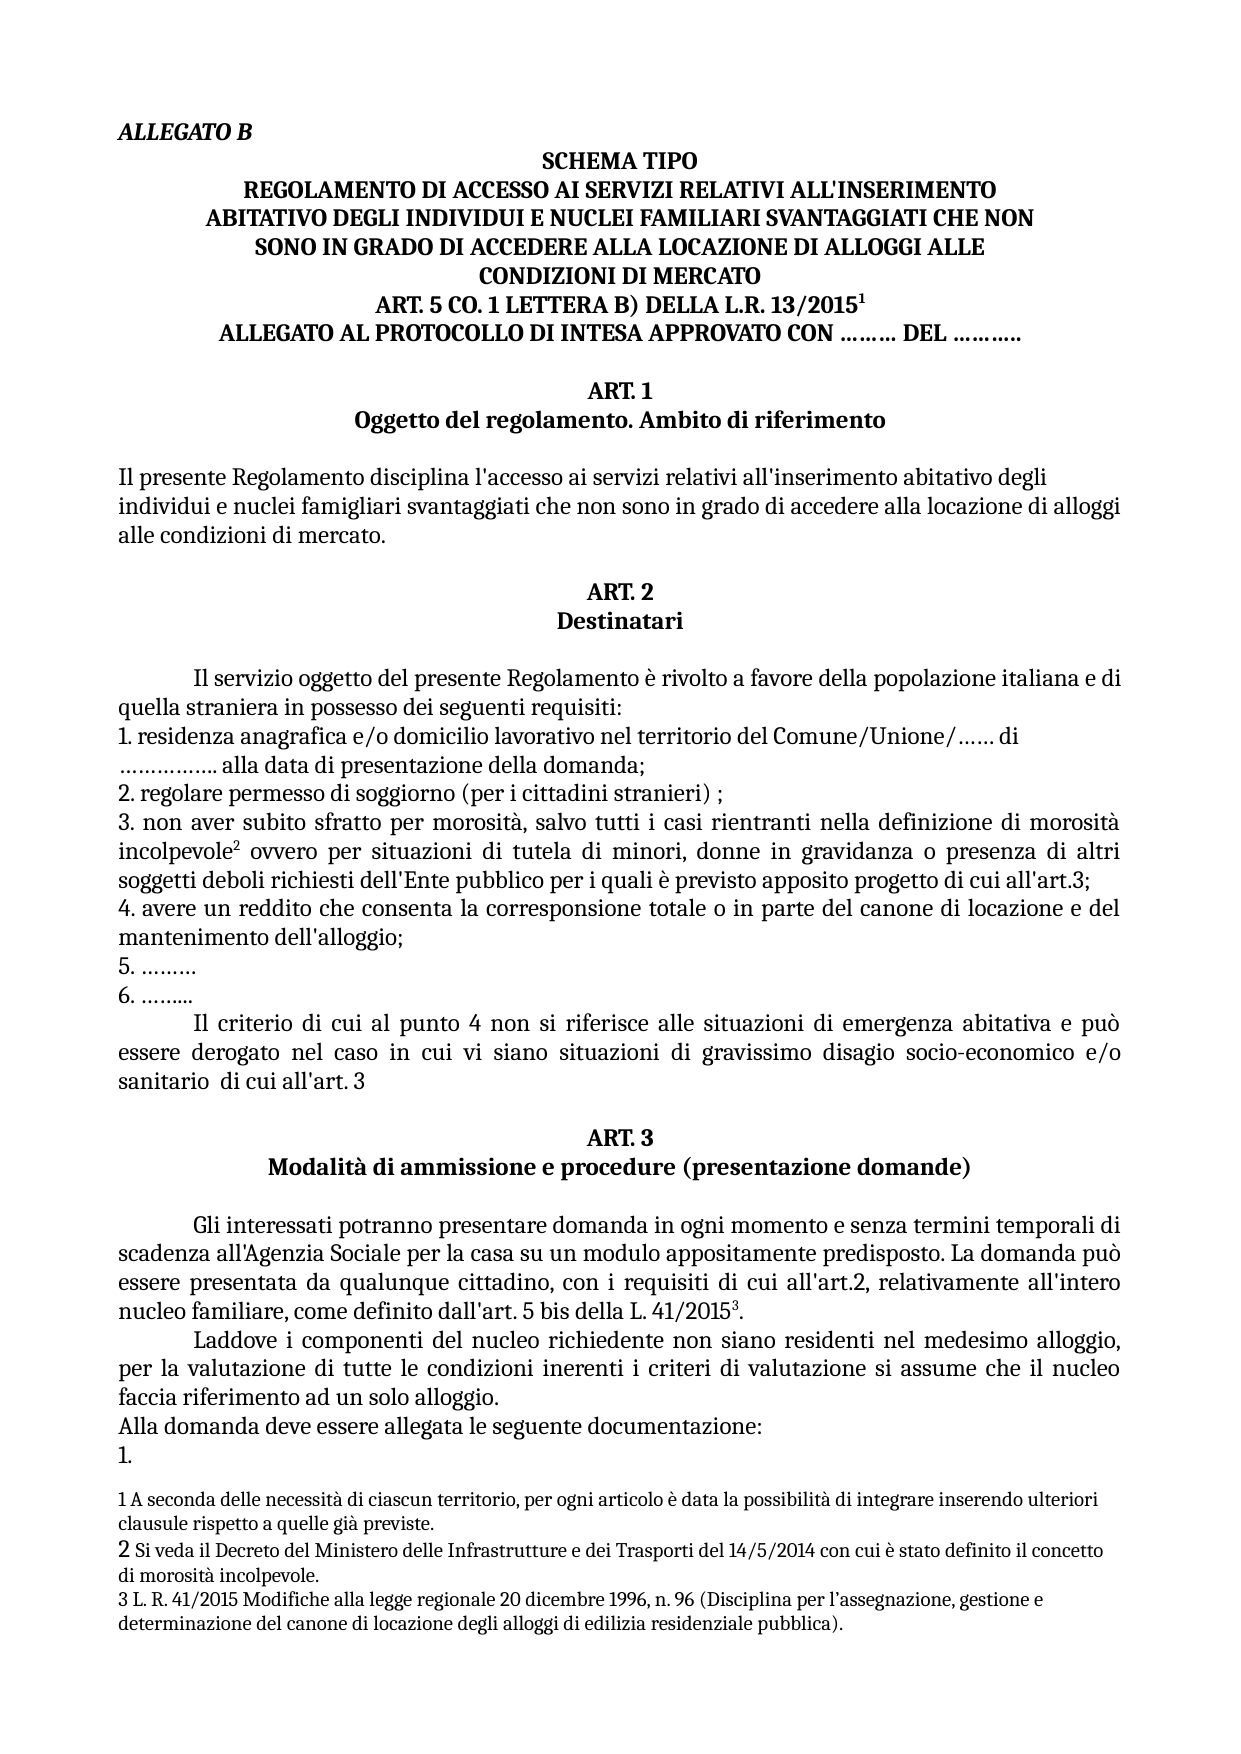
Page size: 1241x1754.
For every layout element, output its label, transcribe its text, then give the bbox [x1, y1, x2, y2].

text 5. ……… [118, 952, 1122, 981]
text ALLEGATO B [118, 118, 1122, 147]
text Il servizio oggetto del presente Regolamento è rivolto a favore della popolazione italiana e di quella straniera in possesso dei seguenti requisiti: [118, 664, 1122, 722]
text 2. regolare permesso di soggiorno (per i cittadini stranieri) ; [118, 779, 1122, 808]
text Alla domanda deve essere allegata le seguente documentazione: [118, 1412, 1122, 1441]
text determinazione del canone di locazione degli alloggi di edilizia residenziale pubblica). [118, 1612, 1122, 1636]
text Si veda il Decreto del Ministero delle Infrastrutture e dei Trasporti del 14/5/2014 con cui è stato definito il concetto di morosità incolpevole. [118, 1535, 1122, 1588]
text ……………. alla data di presentazione della domanda; [118, 751, 1122, 779]
text ALLEGATO AL PROTOCOLLO DI INTESA APPROVATO CON ……… DEL ……….. [118, 319, 1122, 348]
text 3. non aver subito sfratto per morosità, salvo tutti i casi rientranti nella definizione di morosità incolpevole ovvero per situazioni di tutela di minori, donne in gravidanza o presenza di altri soggetti deboli richiesti dell'Ente pubblico per i quali è previsto apposito progetto di cui all'art.3; [118, 808, 1122, 894]
text ART. 5 CO. 1 LETTERA B) DELLA L.R. 13/2015 [118, 291, 1122, 319]
text Laddove i componenti del nucleo richiedente non siano residenti nel medesimo alloggio, per la valutazione di tutte le condizioni inerenti i criteri di valutazione si assume che il nucleo faccia riferimento ad un solo alloggio. [118, 1326, 1122, 1412]
text Modalità di ammissione e procedure (presentazione domande) [118, 1153, 1122, 1182]
text REGOLAMENTO DI ACCESSO AI SERVIZI RELATIVI ALL'INSERIMENTO [118, 176, 1122, 204]
text Il criterio di cui al punto 4 non si riferisce alle situazioni di emergenza abitativa e può essere derogato nel caso in cui vi siano situazioni di gravissimo disagio socio-economico e/o sanitario di cui all'art. 3 [118, 1009, 1122, 1096]
text Oggetto del regolamento. Ambito di riferimento [118, 406, 1122, 434]
text A seconda delle necessità di ciascun territorio, per ogni articolo è data la possibilità di integrare inserendo ulteriori clausule rispetto a quelle già previste. [118, 1487, 1122, 1535]
text Gli interessati potranno presentare domanda in ogni momento e senza termini temporali di scadenza all'Agenzia Sociale per la casa su un modulo appositamente predisposto. La domanda può essere presentata da qualunque cittadino, con i requisiti di cui all'art.2, relativamente all'intero nucleo familiare, come definito dall'art. 5 bis della L. 41/2015. [118, 1211, 1122, 1326]
text SONO IN GRADO DI ACCEDERE ALLA LOCAZIONE DI ALLOGGI ALLE [118, 233, 1122, 262]
text Destinatari [118, 607, 1122, 636]
text ART. 3 [118, 1124, 1122, 1153]
text 4. avere un reddito che consenta la corresponsione totale o in parte del canone di locazione e del mantenimento dell'alloggio; [118, 894, 1122, 952]
text SCHEMA TIPO [118, 147, 1122, 176]
text individui e nuclei famigliari svantaggiati che non sono in grado di accedere alla locazione di alloggi alle condizioni di mercato. [118, 492, 1122, 549]
text ABITATIVO DEGLI INDIVIDUI E NUCLEI FAMILIARI SVANTAGGIATI CHE NON [118, 204, 1122, 233]
text 1. [118, 1441, 1122, 1469]
text L. R. 41/2015 Modifiche alla legge regionale 20 dicembre 1996, n. 96 (Disciplina per l’assegnazione, gestione e [118, 1588, 1122, 1612]
text ART. 2 [118, 578, 1122, 607]
text 6. ……... [118, 981, 1122, 1009]
text CONDIZIONI DI MERCATO [118, 262, 1122, 291]
text Il presente Regolamento disciplina l'accesso ai servizi relativi all'inserimento abitativo degli [118, 463, 1122, 492]
text ART. 1 [118, 377, 1122, 406]
text 1. residenza anagrafica e/o domicilio lavorativo nel territorio del Comune/Unione/…… di [118, 722, 1122, 751]
